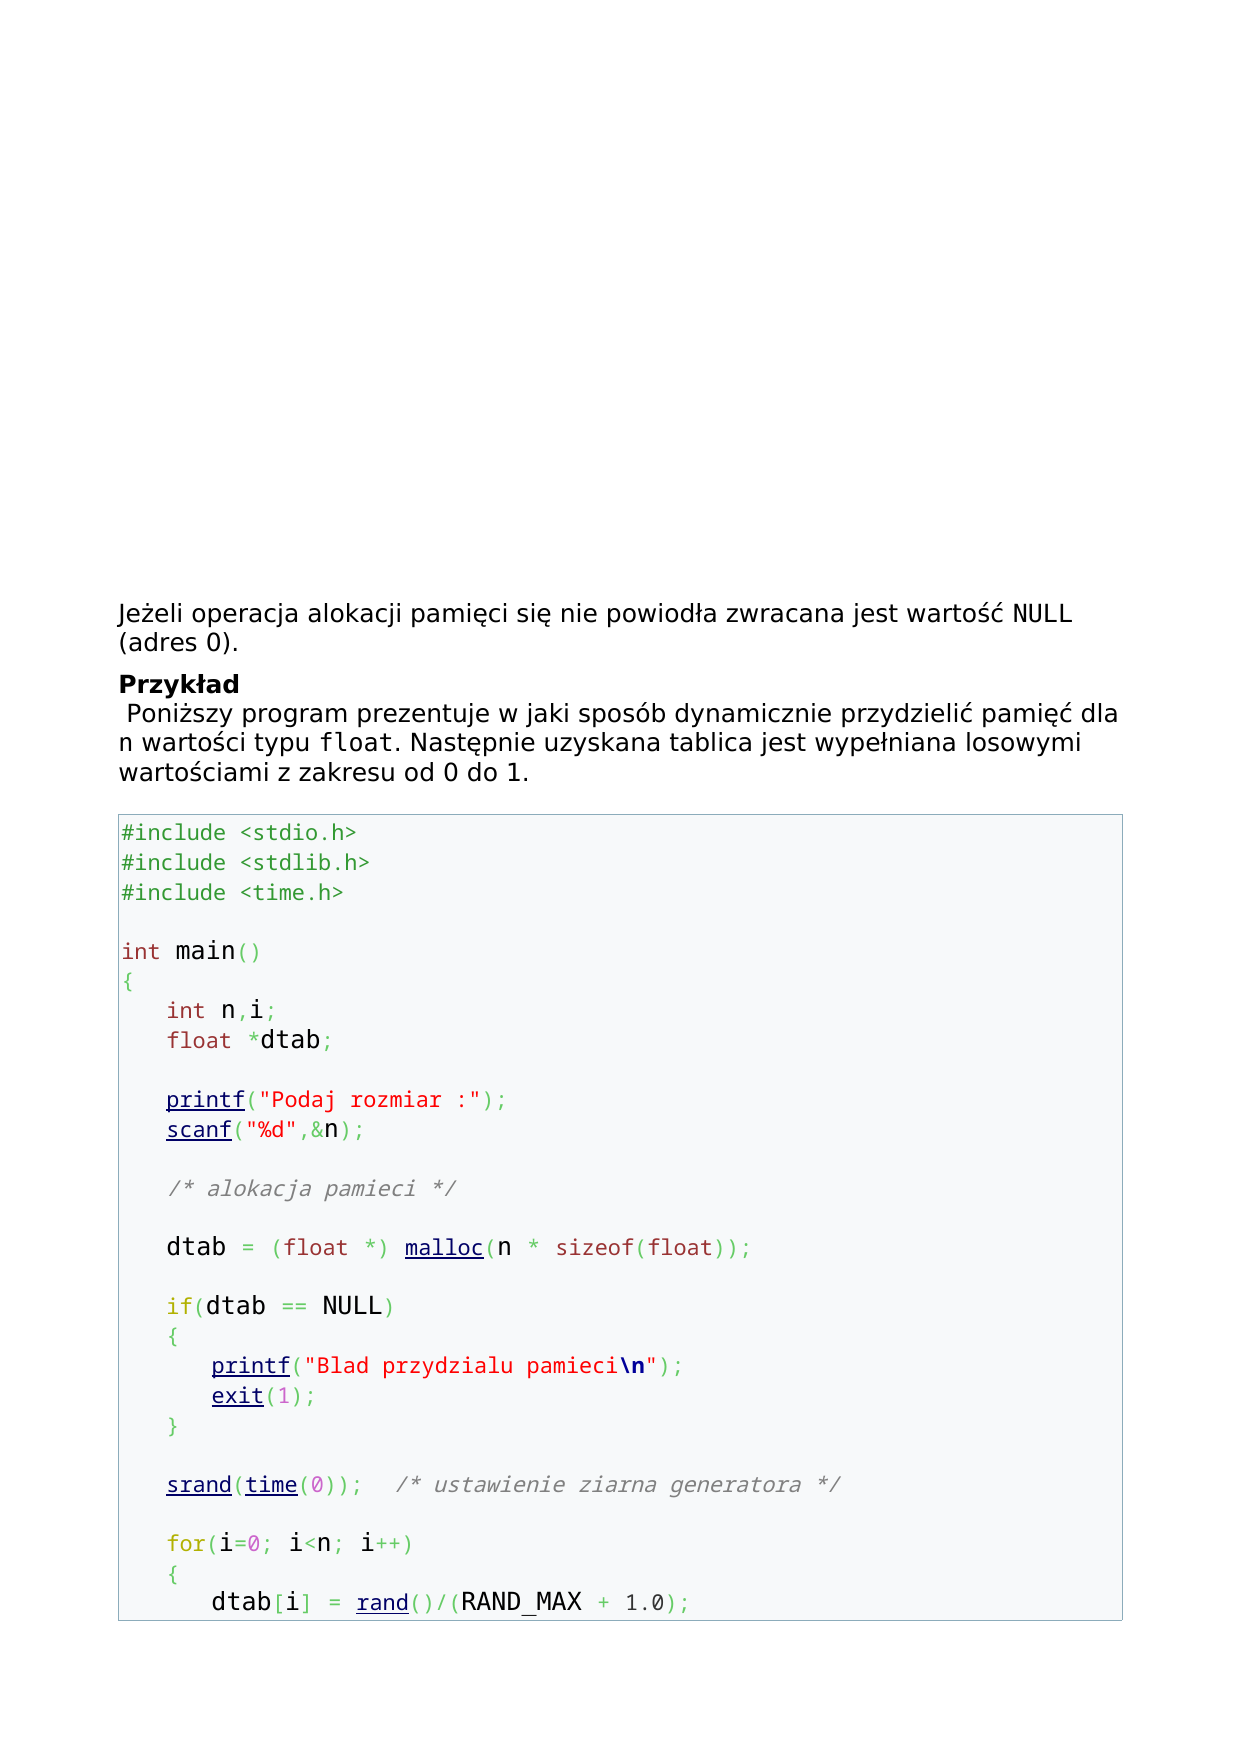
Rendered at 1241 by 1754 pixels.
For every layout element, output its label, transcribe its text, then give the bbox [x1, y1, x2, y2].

table_header #include <stdio.h> #include <stdlib.h> #include <time.h> int main() { int n,i; float *dtab; printf("Podaj rozmiar :"); scanf("%d",&n); /* alokacja pamieci */ dtab = (float *) malloc(n * sizeof(float)); if(dtab == NULL) { printf("Blad przydzialu pamieci\n"); exit(1); } srand(time(0)); /* ustawienie ziarna generatora */ for(i=0; i<n; i++) { dtab[i] = rand()/(RAND_MAX + 1.0); [119, 815, 1122, 1620]
text Jeżeli operacja alokacji pamięci się nie powiodła zwracana jest wartość NULL (adres 0). [118, 599, 1122, 658]
text Przykład Poniższy program prezentuje w jaki sposób dynamicznie przydzielić pamięć dla n wartości typu float. Następnie uzyskana tablica jest wypełniana losowymi wartościami z zakresu od 0 do 1. [118, 670, 1122, 787]
